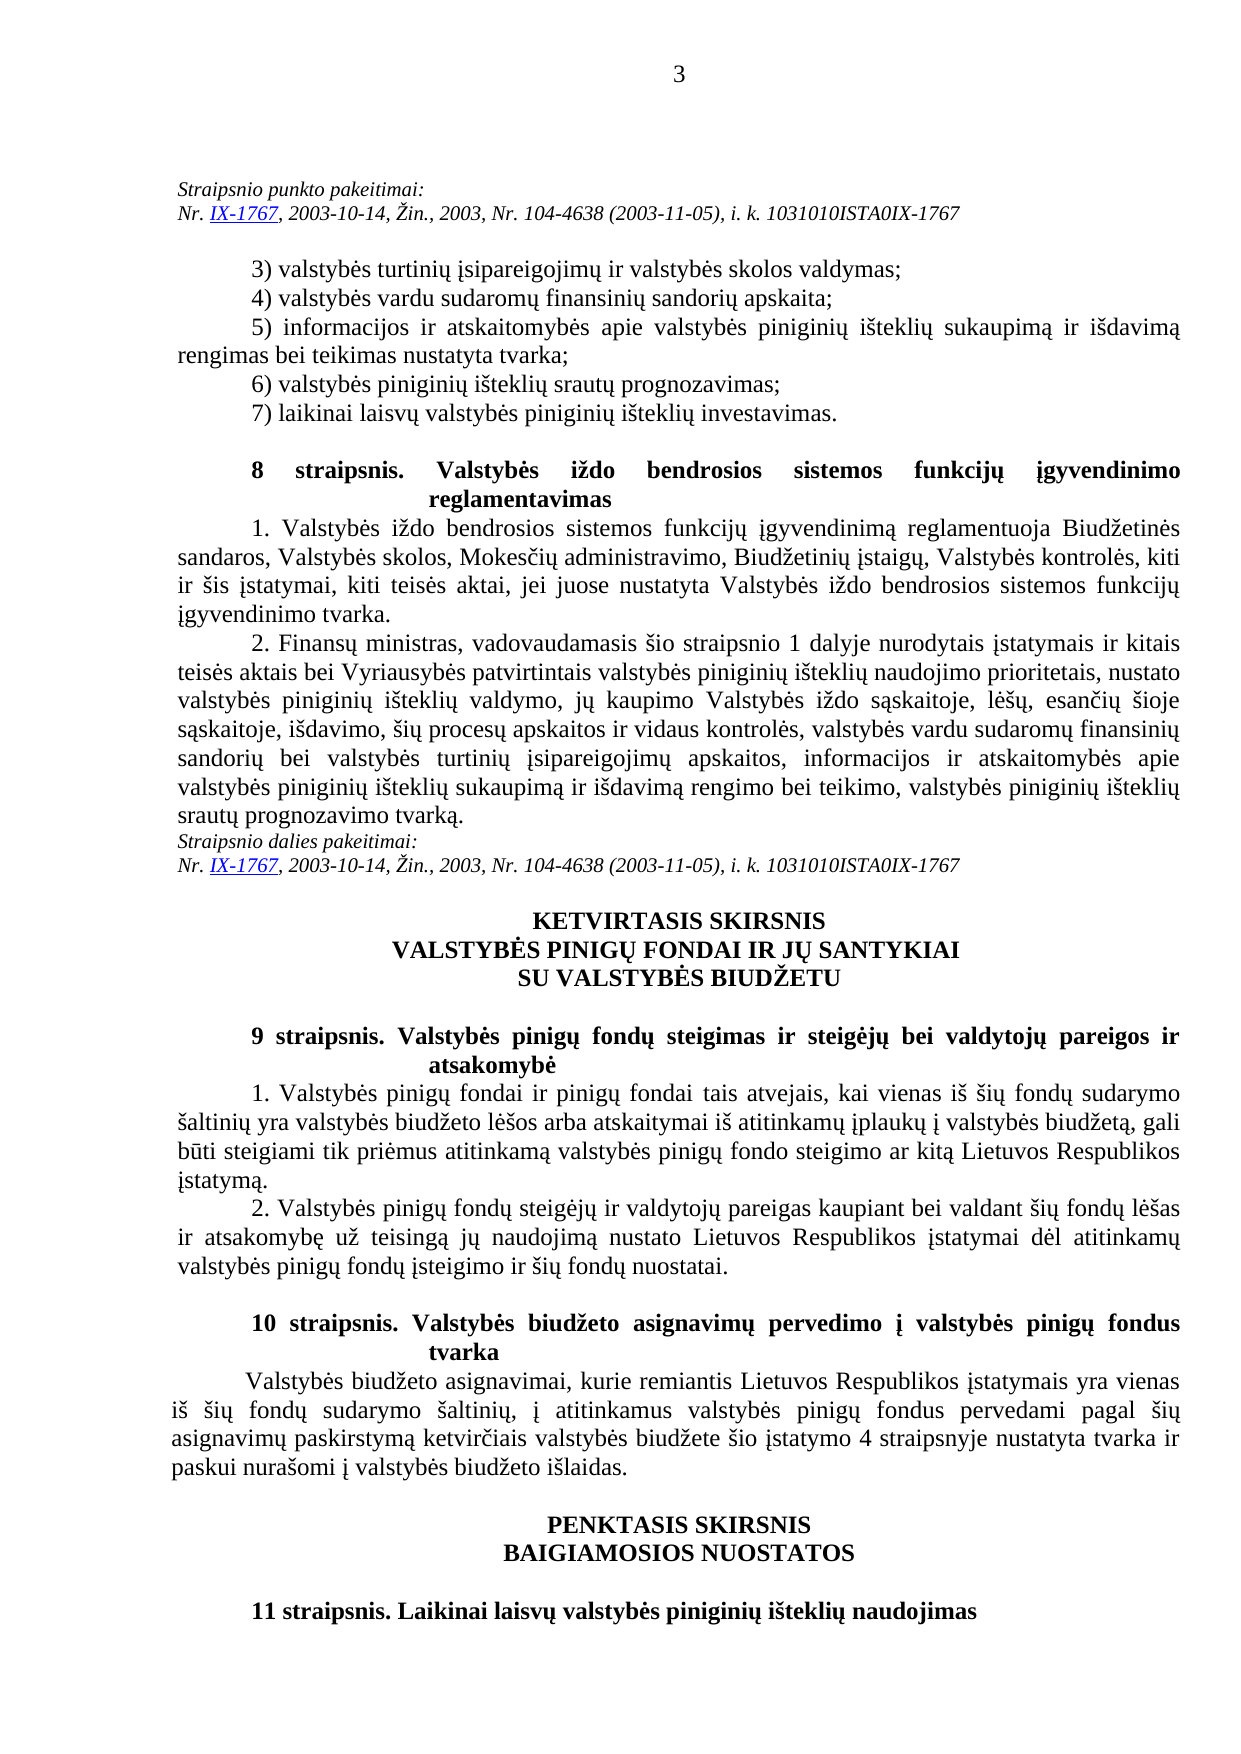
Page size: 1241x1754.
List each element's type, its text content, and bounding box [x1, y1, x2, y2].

text KETVIRTASIS SKIRSNIS [177, 906, 1181, 935]
text 8 straipsnis. Valstybės iždo bendrosios sistemos funkcijų įgyvendinimo reglamentavimas [251, 455, 1181, 513]
text 6) valstybės piniginių išteklių srautų prognozavimas; [177, 369, 1181, 398]
text Valstybės biudžeto asignavimai, kurie remiantis Lietuvos Respublikos įstatymais yra vienas iš šių fondų sudarymo šaltinių, į atitinkamus valstybės pinigų fondus pervedami pagal šių asignavimų paskirstymą ketvirčiais valstybės biudžete šio įstatymo 4 straipsnyje nustatyta tvarka ir paskui nurašomi į valstybės biudžeto išlaidas. [171, 1366, 1181, 1481]
text Straipsnio dalies pakeitimai: [177, 829, 1181, 853]
text 2. Valstybės pinigų fondų steigėjų ir valdytojų pareigas kaupiant bei valdant šių fondų lėšas ir atsakomybę už teisingą jų naudojimą nustato Lietuvos Respublikos įstatymai dėl atitinkamų valstybės pinigų fondų įsteigimo ir šių fondų nuostatai. [177, 1193, 1181, 1280]
text BAIGIAMOSIOS NUOSTATOS [177, 1538, 1181, 1567]
text Nr. IX-1767, 2003-10-14, Žin., 2003, Nr. 104-4638 (2003-11-05), i. k. 1031010ISTA0IX-1767 [177, 853, 1181, 877]
text 1. Valstybės pinigų fondai ir pinigų fondai tais atvejais, kai vienas iš šių fondų sudarymo šaltinių yra valstybės biudžeto lėšos arba atskaitymai iš atitinkamų įplaukų į valstybės biudžetą, gali būti steigiami tik priėmus atitinkamą valstybės pinigų fondo steigimo ar kitą Lietuvos Respublikos įstatymą. [177, 1078, 1181, 1193]
text 11 straipsnis. Laikinai laisvų valstybės piniginių išteklių naudojimas [177, 1596, 1181, 1625]
text 7) laikinai laisvų valstybės piniginių išteklių investavimas. [177, 398, 1181, 427]
text 3) valstybės turtinių įsipareigojimų ir valstybės skolos valdymas; [177, 254, 1181, 283]
text 9 straipsnis. Valstybės pinigų fondų steigimas ir steigėjų bei valdytojų pareigos ir atsakomybė [251, 1021, 1181, 1078]
text VALSTYBĖS PINIGŲ FONDAI IR JŲ SANTYKIAI SU VALSTYBĖS BIUDŽETU [177, 935, 1181, 992]
text 5) informacijos ir atskaitomybės apie valstybės piniginių išteklių sukaupimą ir išdavimą rengimas bei teikimas nustatyta tvarka; [177, 312, 1181, 369]
text 4) valstybės vardu sudaromų finansinių sandorių apskaita; [177, 283, 1181, 312]
text Straipsnio punkto pakeitimai: [177, 177, 1181, 201]
text 2. Finansų ministras, vadovaudamasis šio straipsnio 1 dalyje nurodytais įstatymais ir kitais teisės aktais bei Vyriausybės patvirtintais valstybės piniginių išteklių naudojimo prioritetais, nustato valstybės piniginių išteklių valdymo, jų kaupimo Valstybės iždo sąskaitoje, lėšų, esančių šioje sąskaitoje, išdavimo, šių procesų apskaitos ir vidaus kontrolės, valstybės vardu sudaromų finansinių sandorių bei valstybės turtinių įsipareigojimų apskaitos, informacijos ir atskaitomybės apie valstybės piniginių išteklių sukaupimą ir išdavimą rengimo bei teikimo, valstybės piniginių išteklių srautų prognozavimo tvarką. [177, 628, 1181, 829]
text PENKTASIS SKIRSNIS [177, 1510, 1181, 1538]
text Nr. IX-1767, 2003-10-14, Žin., 2003, Nr. 104-4638 (2003-11-05), i. k. 1031010ISTA0IX-1767 [177, 201, 1181, 225]
text 10 straipsnis. Valstybės biudžeto asignavimų pervedimo į valstybės pinigų fondus tvarka [251, 1308, 1181, 1366]
text 1. Valstybės iždo bendrosios sistemos funkcijų įgyvendinimą reglamentuoja Biudžetinės sandaros, Valstybės skolos, Mokesčių administravimo, Biudžetinių įstaigų, Valstybės kontrolės, kiti ir šis įstatymai, kiti teisės aktai, jei juose nustatyta Valstybės iždo bendrosios sistemos funkcijų įgyvendinimo tvarka. [177, 513, 1181, 628]
